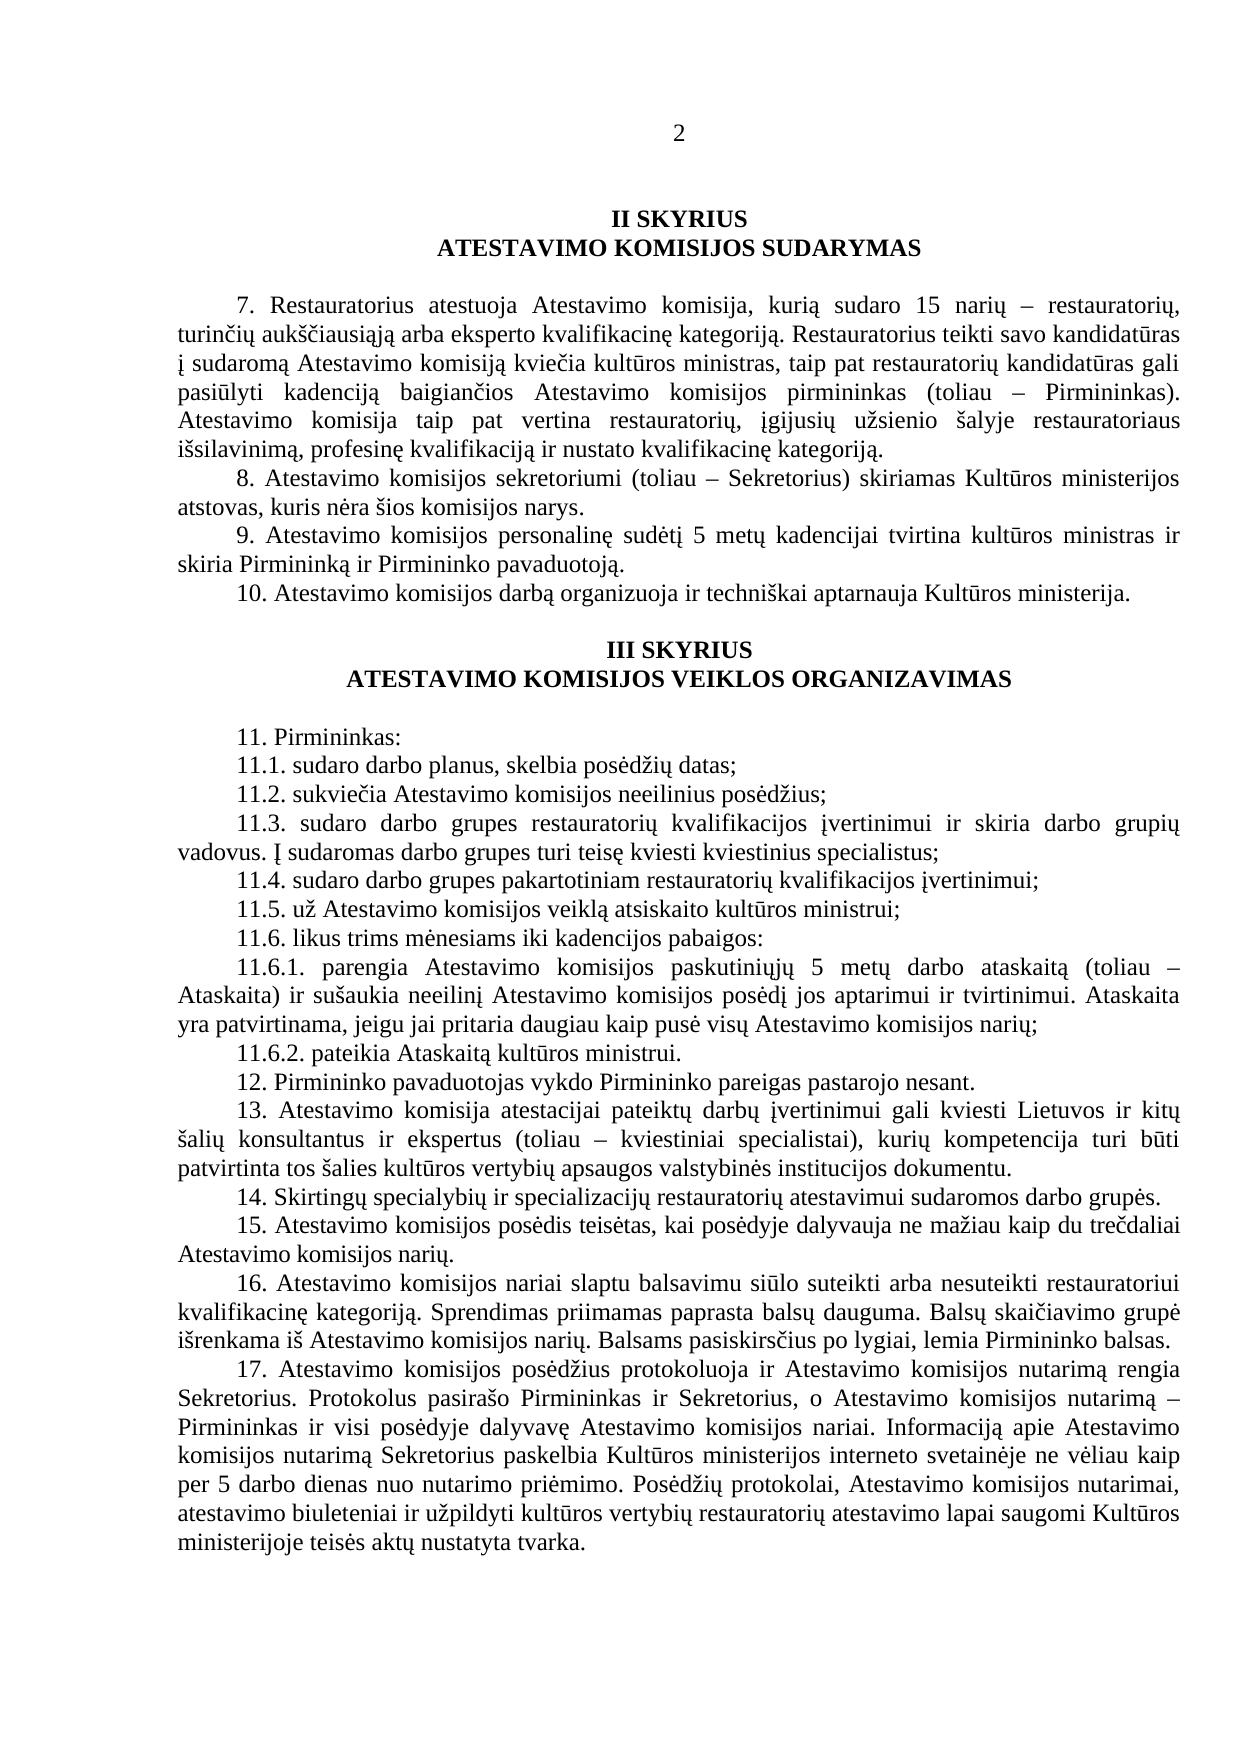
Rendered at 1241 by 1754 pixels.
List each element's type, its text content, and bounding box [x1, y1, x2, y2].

text 14. Skirtingų specialybių ir specializacijų restauratorių atestavimui sudaromos darbo grupės. [177, 1182, 1181, 1211]
text 11.6.1. parengia Atestavimo komisijos paskutiniųjų 5 metų darbo ataskaitą (toliau – Ataskaita) ir sušaukia neeilinį Atestavimo komisijos posėdį jos aptarimui ir tvirtinimui. Ataskaita yra patvirtinama, jeigu jai pritaria daugiau kaip pusė visų Atestavimo komisijos narių; [177, 952, 1181, 1038]
text 11.5. už Atestavimo komisijos veiklą atsiskaito kultūros ministrui; [177, 894, 1181, 923]
text 11. Pirmininkas: [177, 722, 1181, 751]
text 11.3. sudaro darbo grupes restauratorių kvalifikacijos įvertinimui ir skiria darbo grupių vadovus. Į sudaromas darbo grupes turi teisę kviesti kviestinius specialistus; [177, 808, 1181, 866]
text 7. Restauratorius atestuoja Atestavimo komisija, kurią sudaro 15 narių – restauratorių, turinčių aukščiausiąją arba eksperto kvalifikacinę kategoriją. Restauratorius teikti savo kandidatūras į sudaromą Atestavimo komisiją kviečia kultūros ministras, taip pat restauratorių kandidatūras gali pasiūlyti kadenciją baigiančios Atestavimo komisijos pirmininkas (toliau – Pirmininkas). Atestavimo komisija taip pat vertina restauratorių, įgijusių užsienio šalyje restauratoriaus išsilavinimą, profesinę kvalifikaciją ir nustato kvalifikacinę kategoriją. [177, 291, 1181, 463]
text 11.2. sukviečia Atestavimo komisijos neeilinius posėdžius; [177, 779, 1181, 808]
text 11.1. sudaro darbo planus, skelbia posėdžių datas; [177, 751, 1181, 779]
text II SKYRIUS [177, 204, 1181, 233]
text 12. Pirmininko pavaduotojas vykdo Pirmininko pareigas pastarojo nesant. [177, 1067, 1181, 1096]
text 8. Atestavimo komisijos sekretoriumi (toliau – Sekretorius) skiriamas Kultūros ministerijos atstovas, kuris nėra šios komisijos narys. [177, 463, 1181, 521]
text 11.6. likus trims mėnesiams iki kadencijos pabaigos: [177, 923, 1181, 952]
text 11.4. sudaro darbo grupes pakartotiniam restauratorių kvalifikacijos įvertinimui; [177, 866, 1181, 894]
text 17. Atestavimo komisijos posėdžius protokoluoja ir Atestavimo komisijos nutarimą rengia Sekretorius. Protokolus pasirašo Pirmininkas ir Sekretorius, o Atestavimo komisijos nutarimą – Pirmininkas ir visi posėdyje dalyvavę Atestavimo komisijos nariai. Informaciją apie Atestavimo komisijos nutarimą Sekretorius paskelbia Kultūros ministerijos interneto svetainėje ne vėliau kaip per 5 darbo dienas nuo nutarimo priėmimo. Posėdžių protokolai, Atestavimo komisijos nutarimai, atestavimo biuleteniai ir užpildyti kultūros vertybių restauratorių atestavimo lapai saugomi Kultūros ministerijoje teisės aktų nustatyta tvarka. [177, 1354, 1181, 1556]
text 15. Atestavimo komisijos posėdis teisėtas, kai posėdyje dalyvauja ne mažiau kaip du trečdaliai Atestavimo komisijos narių. [177, 1211, 1181, 1268]
text 16. Atestavimo komisijos nariai slaptu balsavimu siūlo suteikti arba nesuteikti restauratoriui kvalifikacinę kategoriją. Sprendimas priimamas paprasta balsų dauguma. Balsų skaičiavimo grupė išrenkama iš Atestavimo komisijos narių. Balsams pasiskirsčius po lygiai, lemia Pirmininko balsas. [177, 1268, 1181, 1354]
text 13. Atestavimo komisija atestacijai pateiktų darbų įvertinimui gali kviesti Lietuvos ir kitų šalių konsultantus ir ekspertus (toliau – kviestiniai specialistai), kurių kompetencija turi būti patvirtinta tos šalies kultūros vertybių apsaugos valstybinės institucijos dokumentu. [177, 1096, 1181, 1182]
text ATESTAVIMO KOMISIJOS SUDARYMAS [177, 233, 1181, 262]
text ATESTAVIMO KOMISIJOS VEIKLOS ORGANIZAVIMAS [177, 664, 1181, 693]
text 11.6.2. pateikia Ataskaitą kultūros ministrui. [177, 1038, 1181, 1067]
text 9. Atestavimo komisijos personalinę sudėtį 5 metų kadencijai tvirtina kultūros ministras ir skiria Pirmininką ir Pirmininko pavaduotoją. [177, 521, 1181, 578]
text III SKYRIUS [177, 636, 1181, 664]
text 10. Atestavimo komisijos darbą organizuoja ir techniškai aptarnauja Kultūros ministerija. [177, 578, 1181, 607]
